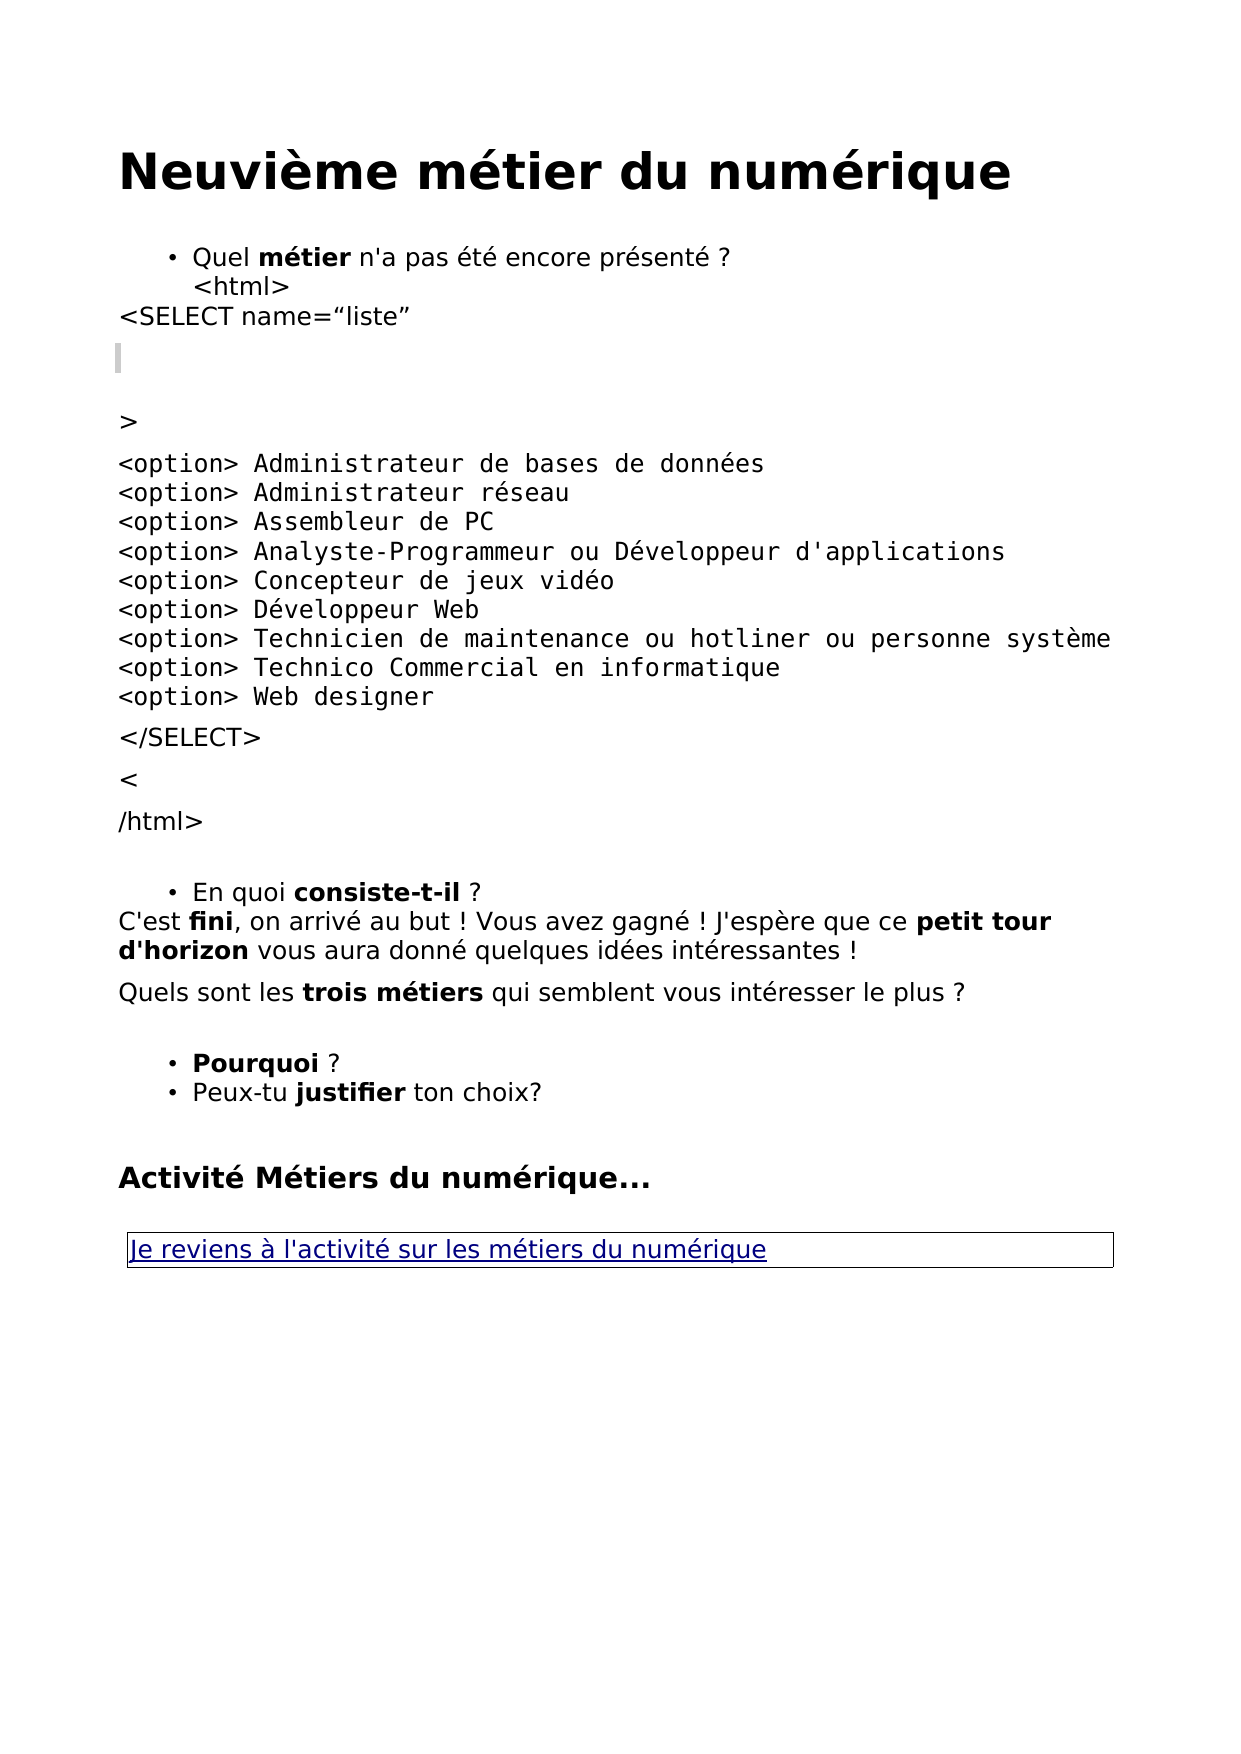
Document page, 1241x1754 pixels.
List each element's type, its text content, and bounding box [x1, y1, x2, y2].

text <SELECT name=“liste” [118, 302, 1122, 331]
text < [118, 765, 1122, 794]
text Quels sont les trois métiers qui semblent vous intéresser le plus ? [118, 978, 1122, 1007]
table_header Je reviens à l'activité sur les métiers du numérique [128, 1233, 1113, 1267]
list Peux-tu justifier ton choix? [177, 1078, 1122, 1107]
subtitle Neuvième métier du numérique [118, 143, 1122, 201]
list Quel métier n'a pas été encore présenté ? <html> [177, 243, 1122, 302]
list En quoi consiste-t-il ? [177, 878, 1122, 907]
text C'est fini, on arrivé au but ! Vous avez gagné ! J'espère que ce petit tour d'horizon vous aura donné quelques idées intéressantes ! [118, 907, 1122, 965]
text > [118, 407, 1122, 437]
table_header [121, 343, 1122, 372]
text /html> [118, 807, 1122, 836]
list Pourquoi ? [177, 1049, 1122, 1078]
text <option> Administrateur de bases de données <option> Administrateur réseau <option> Assembleur de PC <option> Analyste-Programmeur ou Développeur d'applications <option> Concepteur de jeux vidéo <option> Développeur Web <option> Technicien de maintenance ou hotliner ou personne système <option> Technico Commercial en informatique <option> Web designer [118, 449, 1122, 712]
text </SELECT> [118, 723, 1122, 753]
subtitle Activité Métiers du numérique... [118, 1162, 1122, 1196]
